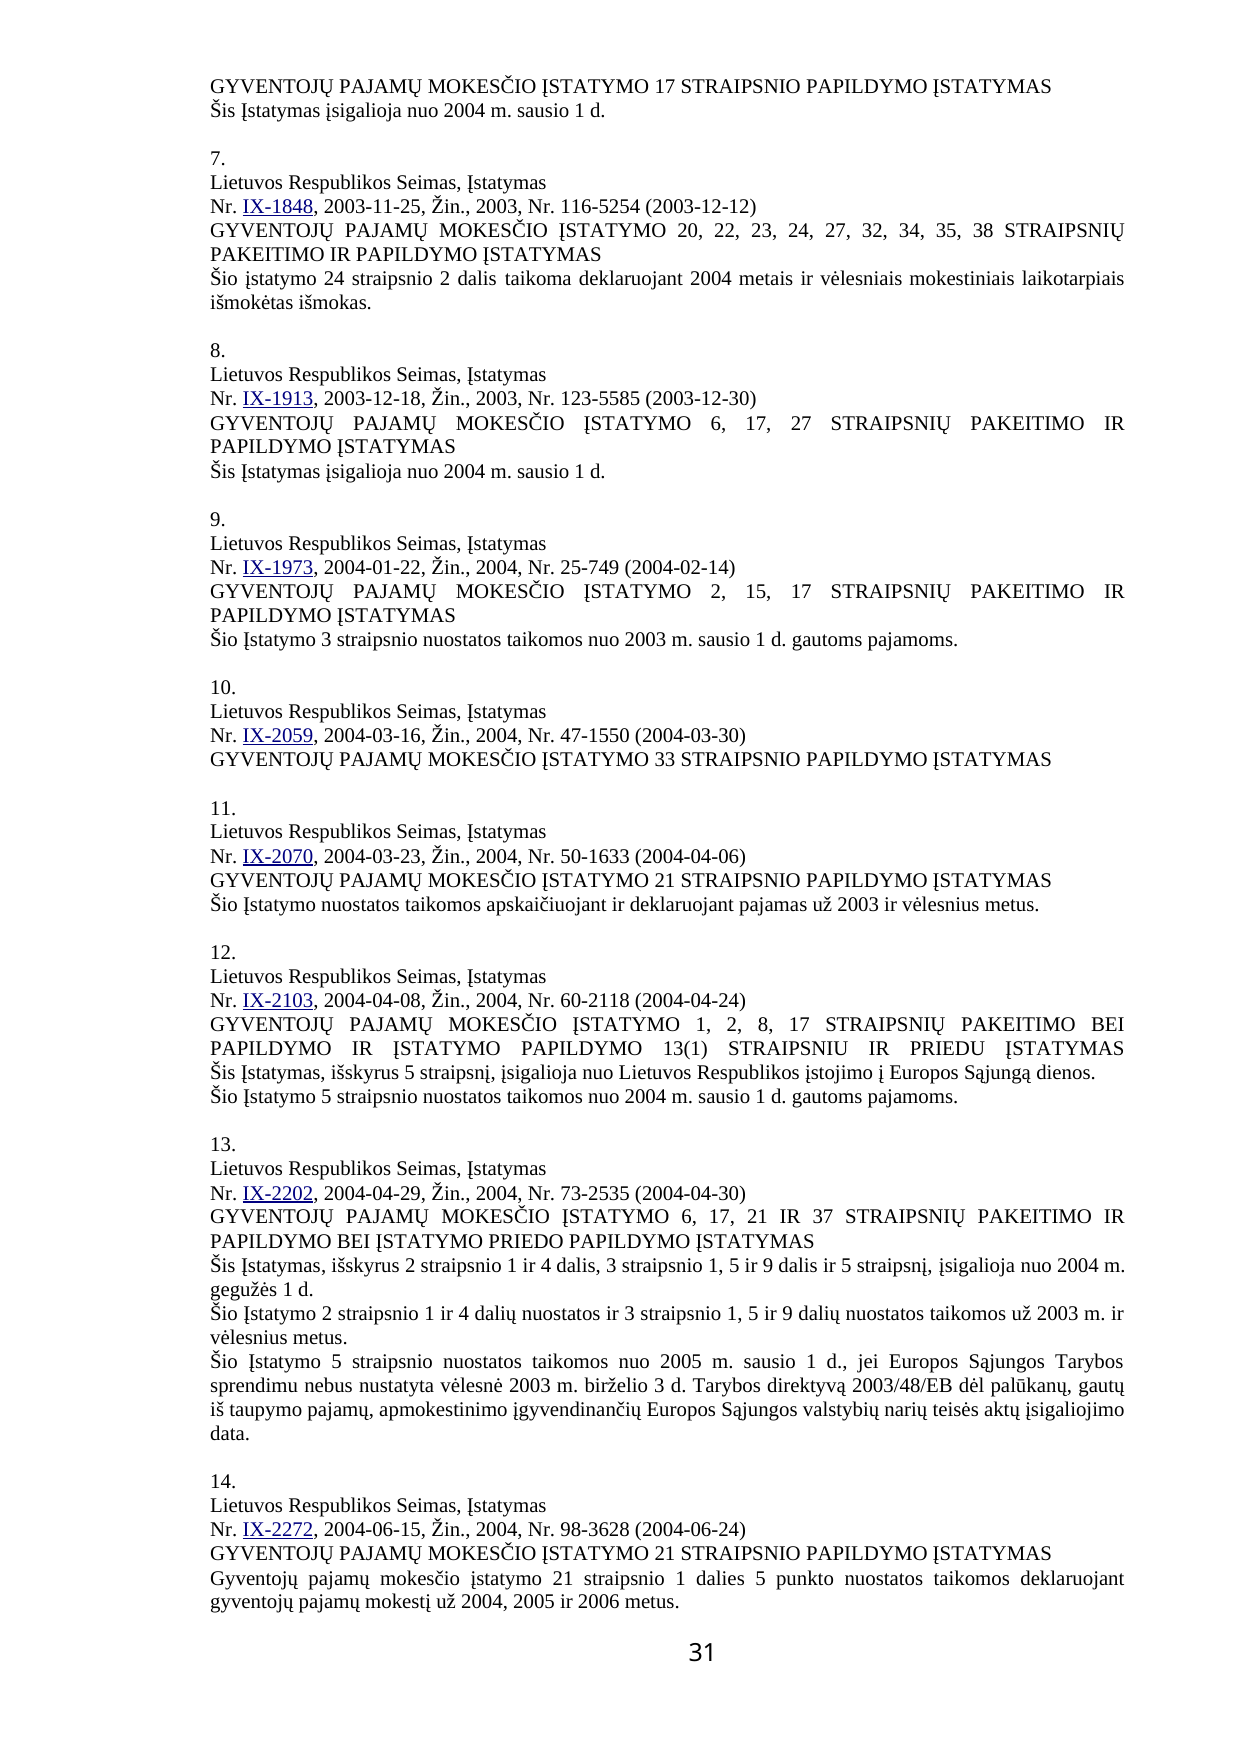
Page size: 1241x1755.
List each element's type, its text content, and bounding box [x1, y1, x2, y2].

text GYVENTOJŲ PAJAMŲ MOKESČIO ĮSTATYMO 1, 2, 8, 17 STRAIPSNIŲ PAKEITIMO BEI PAPILDYMO IR ĮSTATYMO PAPILDYMO 13(1) STRAIPSNIU IR PRIEDU ĮSTATYMAS Šis Įstatymas, išskyrus 5 straipsnį, įsigalioja nuo Lietuvos Respublikos įstojimo į Europos Sąjungą dienos. [210, 1012, 1126, 1084]
text Šio Įstatymo nuostatos taikomos apskaičiuojant ir deklaruojant pajamas už 2003 ir vėlesnius metus. [210, 892, 1126, 916]
text GYVENTOJŲ PAJAMŲ MOKESČIO ĮSTATYMO 6, 17, 21 IR 37 STRAIPSNIŲ PAKEITIMO IR PAPILDYMO BEI ĮSTATYMO PRIEDO PAPILDYMO ĮSTATYMAS [210, 1204, 1126, 1253]
text 7. [210, 146, 1126, 170]
text Nr. IX-2272, 2004-06-15, Žin., 2004, Nr. 98-3628 (2004-06-24) [210, 1517, 1126, 1541]
text GYVENTOJŲ PAJAMŲ MOKESČIO ĮSTATYMO 33 STRAIPSNIO PAPILDYMO ĮSTATYMAS [210, 747, 1126, 771]
text 12. [210, 940, 1126, 964]
text 11. [210, 795, 1126, 819]
text GYVENTOJŲ PAJAMŲ MOKESČIO ĮSTATYMO 2, 15, 17 STRAIPSNIŲ PAKEITIMO IR PAPILDYMO ĮSTATYMAS [210, 579, 1126, 627]
text Šis Įstatymas įsigalioja nuo 2004 m. sausio 1 d. [210, 458, 1126, 483]
text Lietuvos Respublikos Seimas, Įstatymas [210, 1156, 1126, 1180]
text GYVENTOJŲ PAJAMŲ MOKESČIO ĮSTATYMO 6, 17, 27 STRAIPSNIŲ PAKEITIMO IR PAPILDYMO ĮSTATYMAS [210, 410, 1126, 458]
text 8. [210, 338, 1126, 362]
text Nr. IX-2202, 2004-04-29, Žin., 2004, Nr. 73-2535 (2004-04-30) [210, 1180, 1126, 1204]
text Šio Įstatymo 5 straipsnio nuostatos taikomos nuo 2004 m. sausio 1 d. gautoms pajamoms. [210, 1084, 1126, 1108]
text Lietuvos Respublikos Seimas, Įstatymas [210, 964, 1126, 988]
text 13. [210, 1132, 1126, 1156]
text Šio Įstatymo 2 straipsnio 1 ir 4 dalių nuostatos ir 3 straipsnio 1, 5 ir 9 dalių nuostatos taikomos už 2003 m. ir vėlesnius metus. [210, 1301, 1126, 1349]
text Šis Įstatymas įsigalioja nuo 2004 m. sausio 1 d. [210, 98, 1126, 122]
text GYVENTOJŲ PAJAMŲ MOKESČIO ĮSTATYMO 17 STRAIPSNIO PAPILDYMO ĮSTATYMAS [210, 73, 1126, 98]
text 10. [210, 675, 1126, 699]
text Lietuvos Respublikos Seimas, Įstatymas [210, 1493, 1126, 1517]
text Lietuvos Respublikos Seimas, Įstatymas [210, 819, 1126, 843]
text Nr. IX-2103, 2004-04-08, Žin., 2004, Nr. 60-2118 (2004-04-24) [210, 988, 1126, 1012]
text Šio Įstatymo 5 straipsnio nuostatos taikomos nuo 2005 m. sausio 1 d., jei Europos Sąjungos Tarybos sprendimu nebus nustatyta vėlesnė 2003 m. birželio 3 d. Tarybos direktyvą 2003/48/EB dėl palūkanų, gautų iš taupymo pajamų, apmokestinimo įgyvendinančių Europos Sąjungos valstybių narių teisės aktų įsigaliojimo data. [210, 1349, 1126, 1445]
text 9. [210, 507, 1126, 531]
text GYVENTOJŲ PAJAMŲ MOKESČIO ĮSTATYMO 20, 22, 23, 24, 27, 32, 34, 35, 38 STRAIPSNIŲ PAKEITIMO IR PAPILDYMO ĮSTATYMAS [210, 218, 1126, 266]
text Nr. IX-2070, 2004-03-23, Žin., 2004, Nr. 50-1633 (2004-04-06) [210, 843, 1126, 868]
text GYVENTOJŲ PAJAMŲ MOKESČIO ĮSTATYMO 21 STRAIPSNIO PAPILDYMO ĮSTATYMAS [210, 868, 1126, 892]
text Šio įstatymo 24 straipsnio 2 dalis taikoma deklaruojant 2004 metais ir vėlesniais mokestiniais laikotarpiais išmokėtas išmokas. [210, 266, 1126, 314]
text Gyventojų pajamų mokesčio įstatymo 21 straipsnio 1 dalies 5 punkto nuostatos taikomos deklaruojant gyventojų pajamų mokestį už 2004, 2005 ir 2006 metus. [210, 1565, 1126, 1613]
text GYVENTOJŲ PAJAMŲ MOKESČIO ĮSTATYMO 21 STRAIPSNIO PAPILDYMO ĮSTATYMAS [210, 1541, 1126, 1565]
text Nr. IX-1973, 2004-01-22, Žin., 2004, Nr. 25-749 (2004-02-14) [210, 555, 1126, 579]
text Nr. IX-1913, 2003-12-18, Žin., 2003, Nr. 123-5585 (2003-12-30) [210, 386, 1126, 410]
text Lietuvos Respublikos Seimas, Įstatymas [210, 170, 1126, 194]
text Nr. IX-2059, 2004-03-16, Žin., 2004, Nr. 47-1550 (2004-03-30) [210, 723, 1126, 747]
text Lietuvos Respublikos Seimas, Įstatymas [210, 699, 1126, 723]
text Šis Įstatymas, išskyrus 2 straipsnio 1 ir 4 dalis, 3 straipsnio 1, 5 ir 9 dalis ir 5 straipsnį, įsigalioja nuo 2004 m. gegužės 1 d. [210, 1253, 1126, 1301]
text Lietuvos Respublikos Seimas, Įstatymas [210, 362, 1126, 386]
text Šio Įstatymo 3 straipsnio nuostatos taikomos nuo 2003 m. sausio 1 d. gautoms pajamoms. [210, 627, 1126, 651]
text Nr. IX-1848, 2003-11-25, Žin., 2003, Nr. 116-5254 (2003-12-12) [210, 194, 1126, 218]
text Lietuvos Respublikos Seimas, Įstatymas [210, 531, 1126, 555]
text 14. [210, 1469, 1126, 1493]
